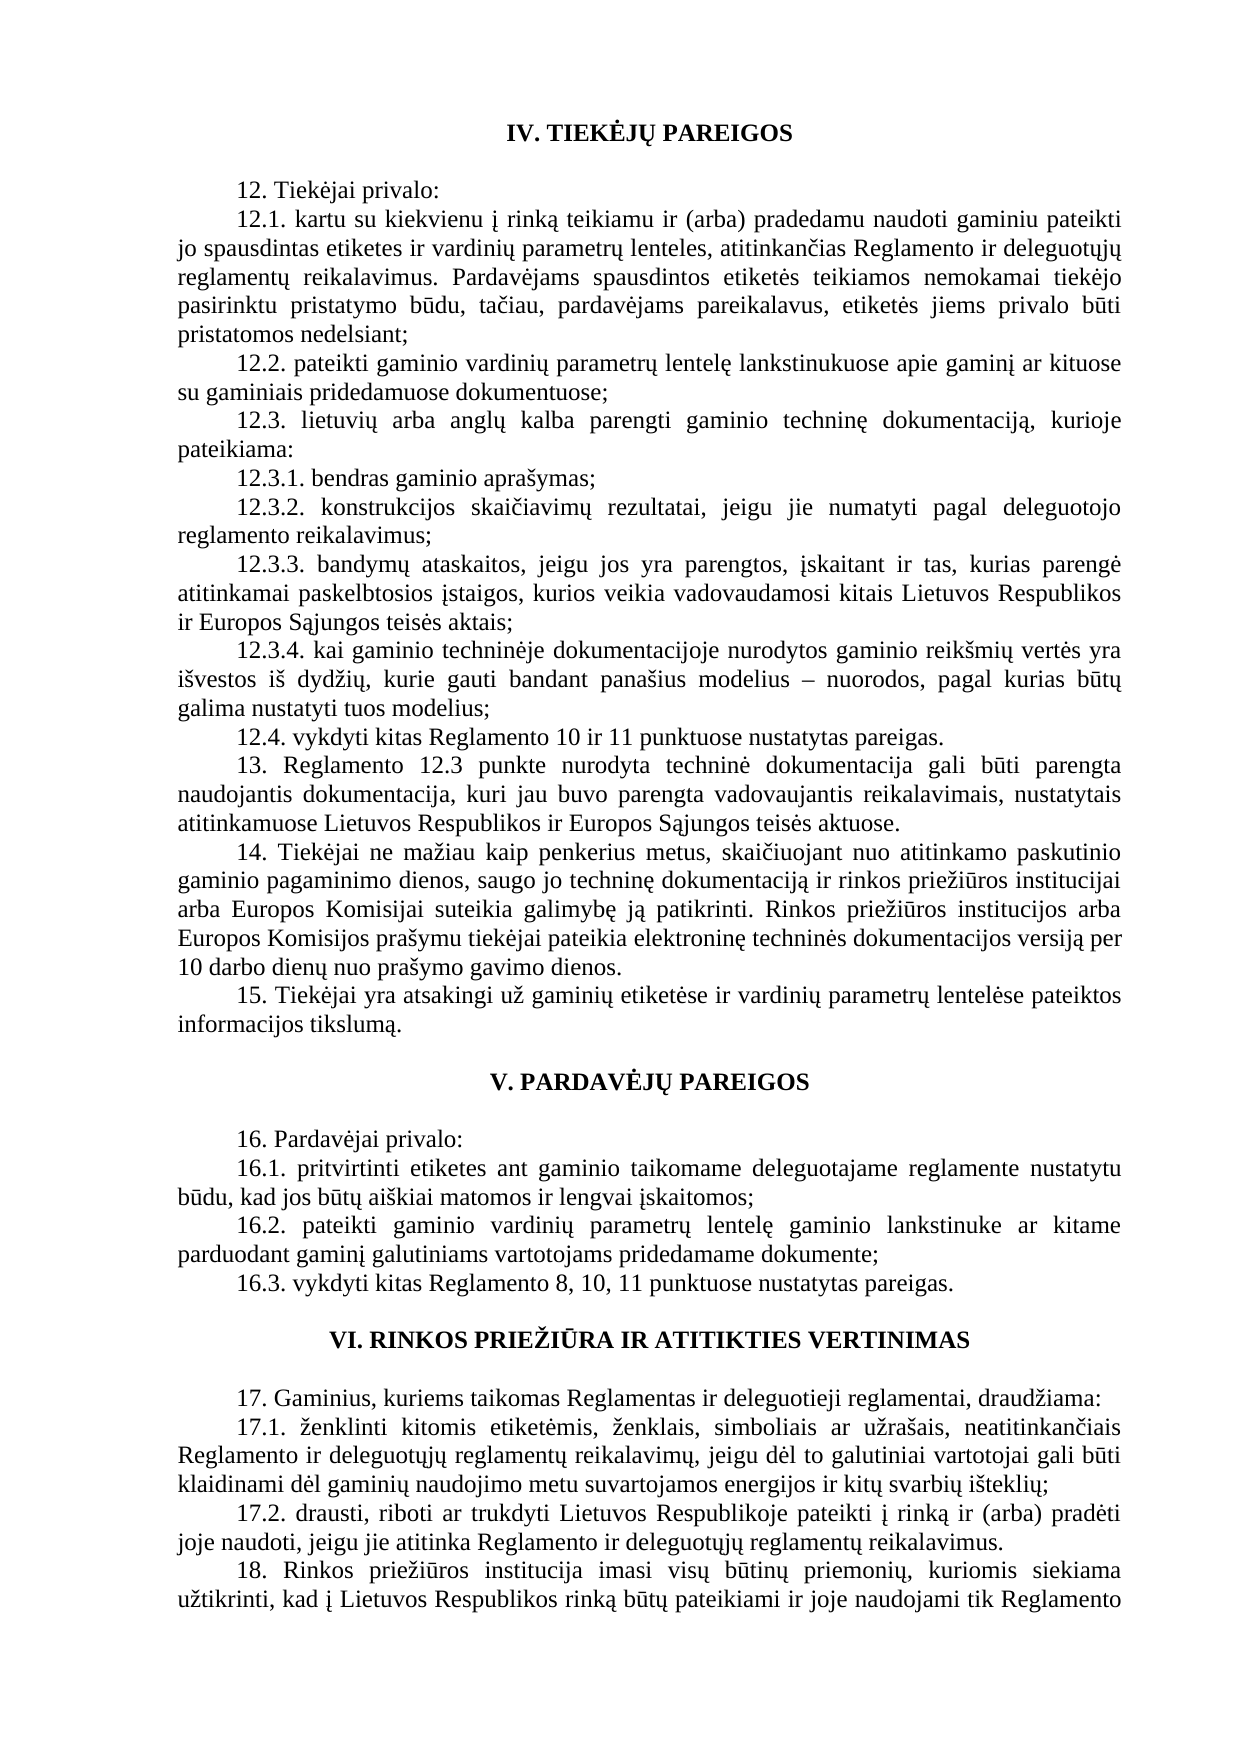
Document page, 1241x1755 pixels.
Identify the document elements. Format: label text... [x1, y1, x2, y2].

text 17.1. ženklinti kitomis etiketėmis, ženklais, simboliais ar užrašais, neatitinkančiais Reglamento ir deleguotųjų reglamentų reikalavimų, jeigu dėl to galutiniai vartotojai gali būti klaidinami dėl gaminių naudojimo metu suvartojamos energijos ir kitų svarbių išteklių; [177, 1412, 1122, 1498]
text 14. Tiekėjai ne mažiau kaip penkerius metus, skaičiuojant nuo atitinkamo paskutinio gaminio pagaminimo dienos, saugo jo techninę dokumentaciją ir rinkos priežiūros institucijai arba Europos Komisijai suteikia galimybę ją patikrinti. Rinkos priežiūros institucijos arba Europos Komisijos prašymu tiekėjai pateikia elektroninę techninės dokumentacijos versiją per 10 darbo dienų nuo prašymo gavimo dienos. [177, 837, 1122, 981]
text 12.3.2. konstrukcijos skaičiavimų rezultatai, jeigu jie numatyti pagal deleguotojo reglamento reikalavimus; [177, 492, 1122, 549]
text 12.3.3. bandymų ataskaitos, jeigu jos yra parengtos, įskaitant ir tas, kurias parengė atitinkamai paskelbtosios įstaigos, kurios veikia vadovaudamosi kitais Lietuvos Respublikos ir Europos Sąjungos teisės aktais; [177, 549, 1122, 636]
text 16.2. pateikti gaminio vardinių parametrų lentelę gaminio lankstinuke ar kitame parduodant gaminį galutiniams vartotojams pridedamame dokumente; [177, 1211, 1122, 1268]
text 16.3. vykdyti kitas Reglamento 8, 10, 11 punktuose nustatytas pareigas. [177, 1268, 1122, 1297]
text 12.3.1. bendras gaminio aprašymas; [177, 463, 1122, 492]
text 17.2. drausti, riboti ar trukdyti Lietuvos Respublikoje pateikti į rinką ir (arba) pradėti joje naudoti, jeigu jie atitinka Reglamento ir deleguotųjų reglamentų reikalavimus. [177, 1498, 1122, 1556]
text 12.4. vykdyti kitas Reglamento 10 ir 11 punktuose nustatytas pareigas. [177, 722, 1122, 751]
text 12.3.4. kai gaminio techninėje dokumentacijoje nurodytos gaminio reikšmių vertės yra išvestos iš dydžių, kurie gauti bandant panašius modelius – nuorodos, pagal kurias būtų galima nustatyti tuos modelius; [177, 636, 1122, 722]
text 12.1. kartu su kiekvienu į rinką teikiamu ir (arba) pradedamu naudoti gaminiu pateikti jo spausdintas etiketes ir vardinių parametrų lenteles, atitinkančias Reglamento ir deleguotųjų reglamentų reikalavimus. Pardavėjams spausdintos etiketės teikiamos nemokamai tiekėjo pasirinktu pristatymo būdu, tačiau, pardavėjams pareikalavus, etiketės jiems privalo būti pristatomos nedelsiant; [177, 204, 1122, 348]
text 12.2. pateikti gaminio vardinių parametrų lentelę lankstinukuose apie gaminį ar kituose su gaminiais pridedamuose dokumentuose; [177, 348, 1122, 406]
text VI. RINKOS PRIEŽIŪRA IR ATITIKTIES VERTINIMAS [177, 1326, 1122, 1354]
text 17. Gaminius, kuriems taikomas Reglamentas ir deleguotieji reglamentai, draudžiama: [177, 1383, 1122, 1412]
text 16.1. pritvirtinti etiketes ant gaminio taikomame deleguotajame reglamente nustatytu būdu, kad jos būtų aiškiai matomos ir lengvai įskaitomos; [177, 1153, 1122, 1211]
text 12. Tiekėjai privalo: [177, 176, 1122, 204]
text 13. Reglamento 12.3 punkte nurodyta techninė dokumentacija gali būti parengta naudojantis dokumentacija, kuri jau buvo parengta vadovaujantis reikalavimais, nustatytais atitinkamuose Lietuvos Respublikos ir Europos Sąjungos teisės aktuose. [177, 751, 1122, 837]
text IV. TIEKĖJŲ PAREIGOS [177, 118, 1122, 147]
text 16. Pardavėjai privalo: [177, 1124, 1122, 1153]
text 15. Tiekėjai yra atsakingi už gaminių etiketėse ir vardinių parametrų lentelėse pateiktos informacijos tikslumą. [177, 981, 1122, 1038]
text V. PARDAVĖJŲ PAREIGOS [177, 1067, 1122, 1096]
text 12.3. lietuvių arba anglų kalba parengti gaminio techninę dokumentaciją, kurioje pateikiama: [177, 406, 1122, 463]
text 18. Rinkos priežiūros institucija imasi visų būtinų priemonių, kuriomis siekiama užtikrinti, kad į Lietuvos Respublikos rinką būtų pateikiami ir joje naudojami tik Reglamento [177, 1556, 1122, 1613]
